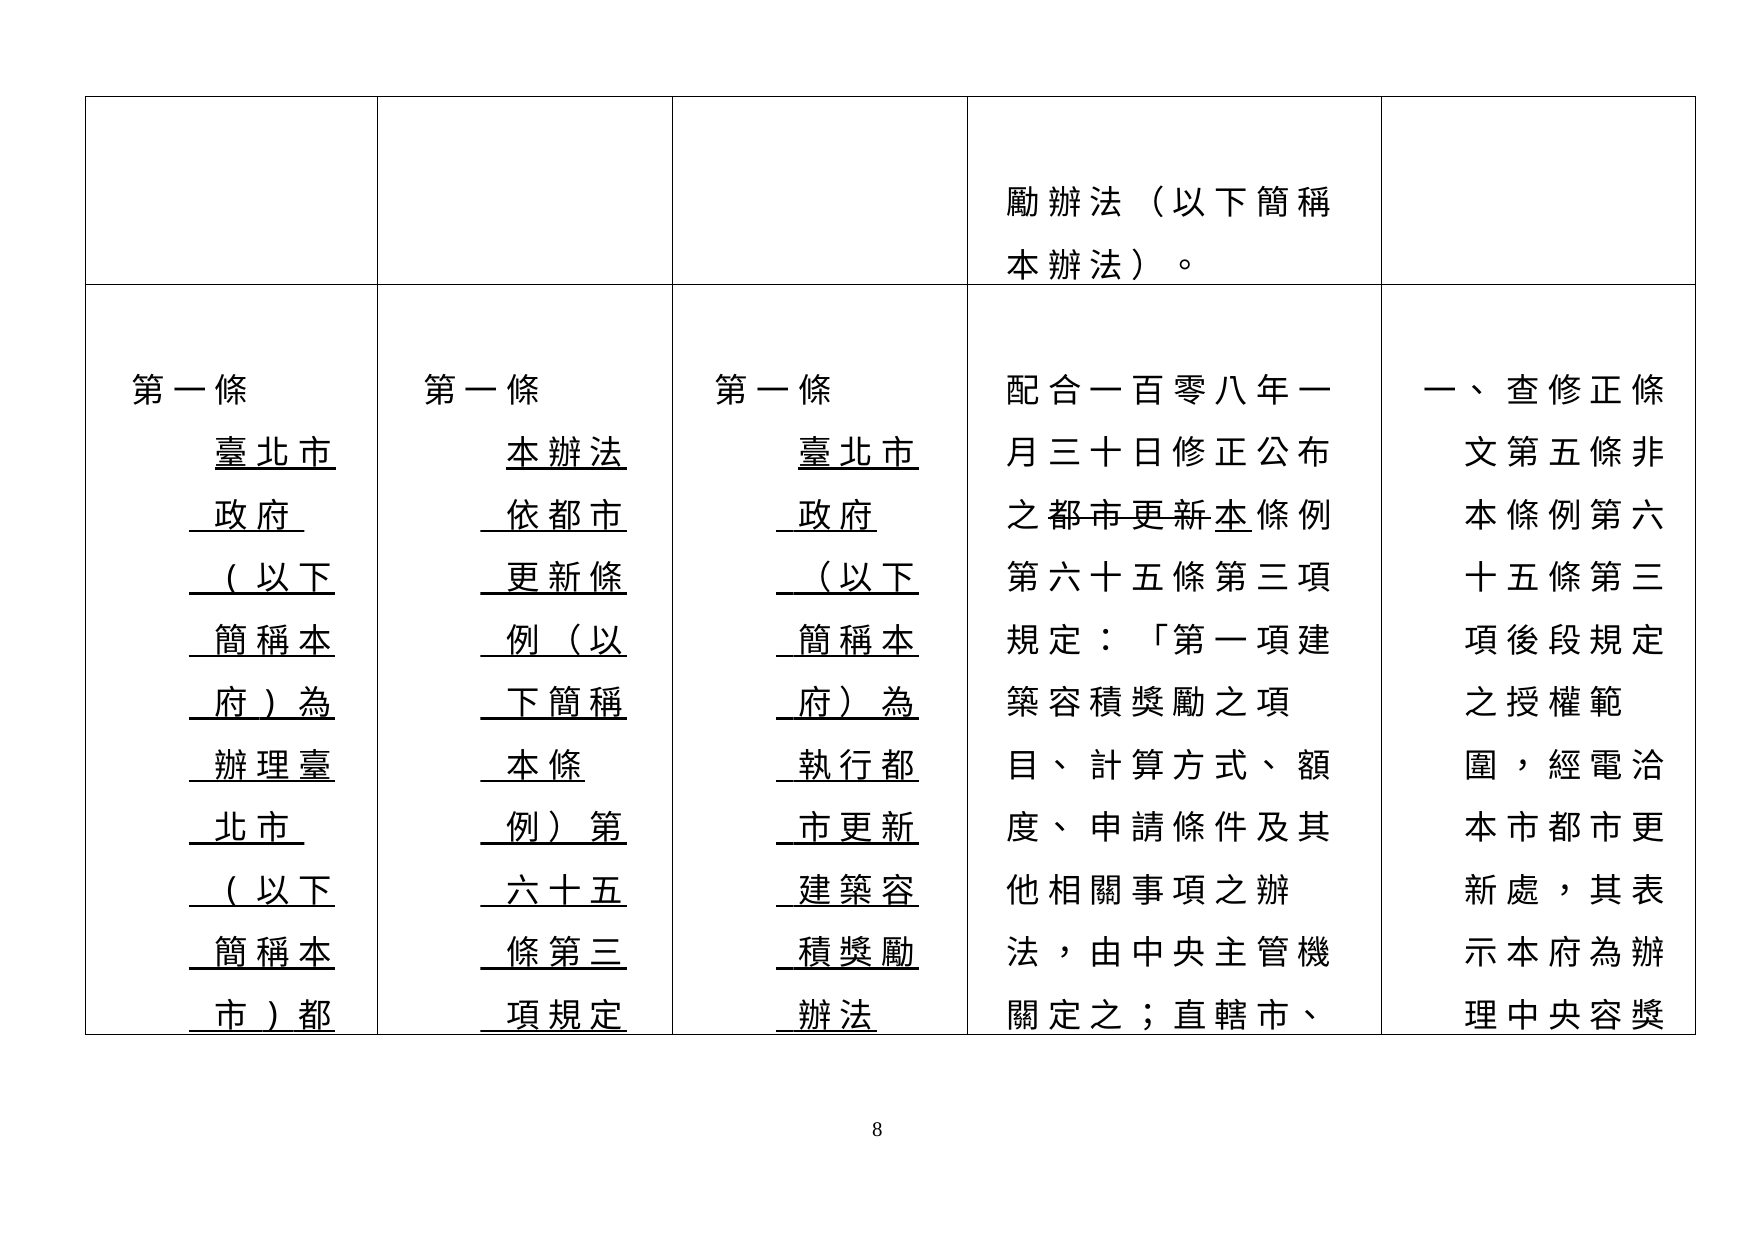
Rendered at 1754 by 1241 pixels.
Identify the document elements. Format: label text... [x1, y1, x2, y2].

table_cell [86, 97, 377, 283]
table_cell [673, 97, 967, 283]
table_cell [1382, 97, 1695, 283]
table_cell 一、查修正條文第五條非本條例第六十五條第三項後段規定之授權範圍，經電洽本市都市更新處，其表示本府為辦理中央容獎 [1382, 285, 1695, 1033]
table_cell [378, 97, 672, 283]
table_cell 第一條 臺北市政府（以下簡稱本府）為執行都市更新建築容積獎勵辦法 [673, 285, 967, 1033]
table_cell 第一條 臺北市政府(以下簡稱本府) 為辦理臺北市(以下簡稱本市)都 [86, 285, 377, 1033]
table_cell 第一條 本辦法依都市更新條例（以下簡稱本條例）第六十五條第三項規定 [378, 285, 672, 1033]
table_cell 配合一百零八年一月三十日修正公布之都市更新本條例第六十五條第三項規定：「第一項建築容積獎勵之項目、計算方式、額度、申請條件及其他相關事項之辦法，由中央主管機關定之；直轄市、 [968, 285, 1381, 1033]
table_cell 勵辦法（以下簡稱本辦法）。 [968, 97, 1381, 283]
